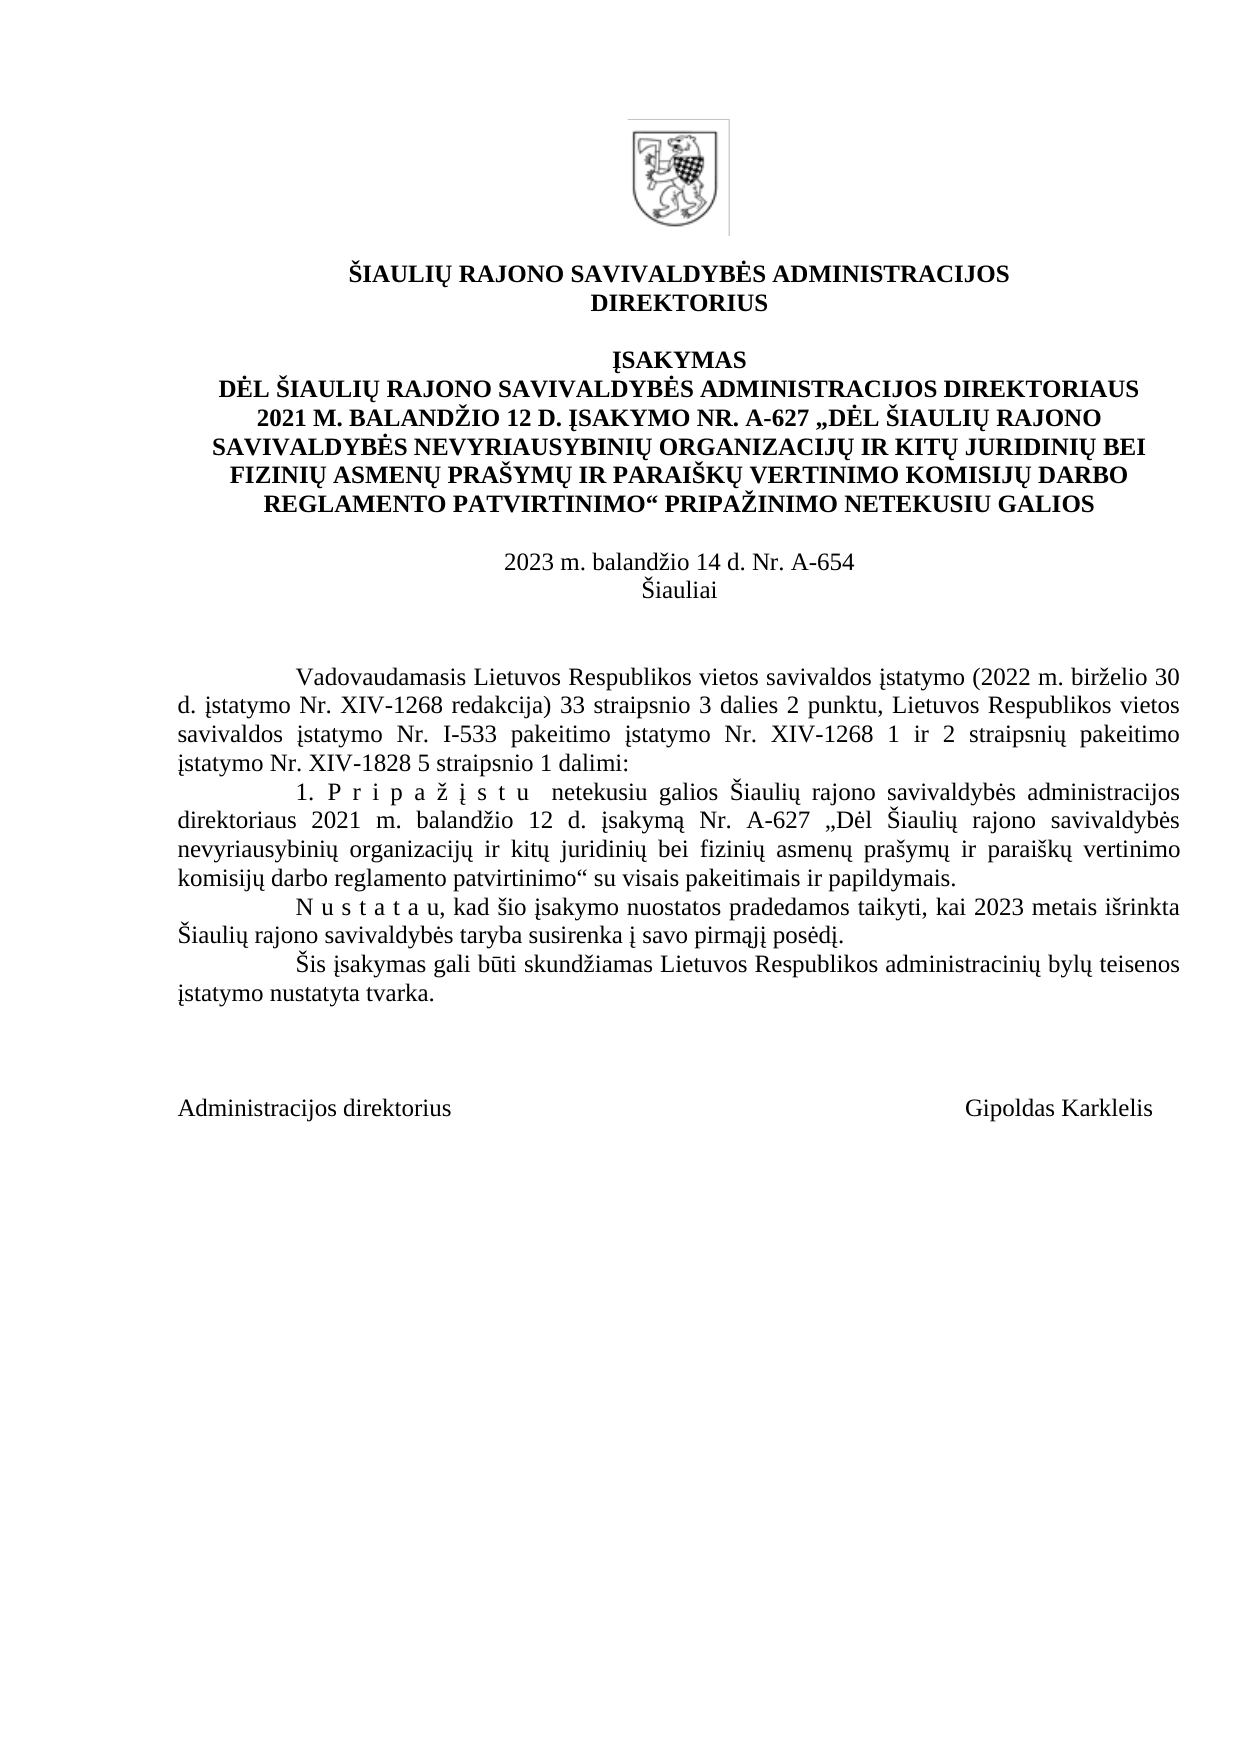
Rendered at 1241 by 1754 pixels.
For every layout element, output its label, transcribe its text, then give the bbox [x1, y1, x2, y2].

text ĮSAKYMAS [177, 346, 1181, 374]
text 2023 m. balandžio 14 d. Nr. A-654 [177, 547, 1181, 576]
text Dėl ŠIAULIŲ RAJONO SAVIVALDYBĖS ADMINISTRACIJOS DIREKTORIAUS 2021 M. balandžio 12 d. ĮSAKYMO NR. a-627 „DĖL ŠIAULIŲ RAJONO SAVIVALDYBĖS NEVYRIAUSYBINIŲ ORGANIZACIJŲ IR KITŲ JURIDINIŲ BEI FIZINIŲ ASMENŲ PRAŠYMŲ IR PARAIŠKŲ VERTINIMO KOMISIJŲ DARBO REGLAMENTO PATVIRTINIMO“ PRIPAŽINIMO NETEKUSIU GALIOS [177, 374, 1181, 518]
text Vadovaudamasis Lietuvos Respublikos vietos savivaldos įstatymo (2022 m. birželio 30 d. įstatymo Nr. XIV-1268 redakcija) 33 straipsnio 3 dalies 2 punktu, Lietuvos Respublikos vietos savivaldos įstatymo Nr. I-533 pakeitimo įstatymo Nr. XIV-1268 1 ir 2 straipsnių pakeitimo įstatymo Nr. XIV-1828 5 straipsnio 1 dalimi: [177, 662, 1181, 777]
text Šiauliai [177, 576, 1181, 604]
text Administracijos direktorius Gipoldas Karklelis [177, 1093, 1181, 1122]
text ŠIAULIŲ RAJONO SAVIVALDYBĖS ADMINISTRACIJOS [177, 259, 1181, 288]
text DIREKTORIUS [177, 288, 1181, 317]
text N u s t a t a u, kad šio įsakymo nuostatos pradedamos taikyti, kai 2023 metais išrinkta Šiaulių rajono savivaldybės taryba susirenka į savo pirmąjį posėdį. [177, 892, 1181, 949]
text 1. P r i p a ž į s t u netekusiu galios Šiaulių rajono savivaldybės administracijos direktoriaus 2021 m. balandžio 12 d. įsakymą Nr. A-627 „Dėl Šiaulių rajono savivaldybės nevyriausybinių organizacijų ir kitų juridinių bei fizinių asmenų prašymų ir paraiškų vertinimo komisijų darbo reglamento patvirtinimo“ su visais pakeitimais ir papildymais. [177, 777, 1181, 892]
text Šis įsakymas gali būti skundžiamas Lietuvos Respublikos administracinių bylų teisenos įstatymo nustatyta tvarka. [177, 949, 1181, 1007]
